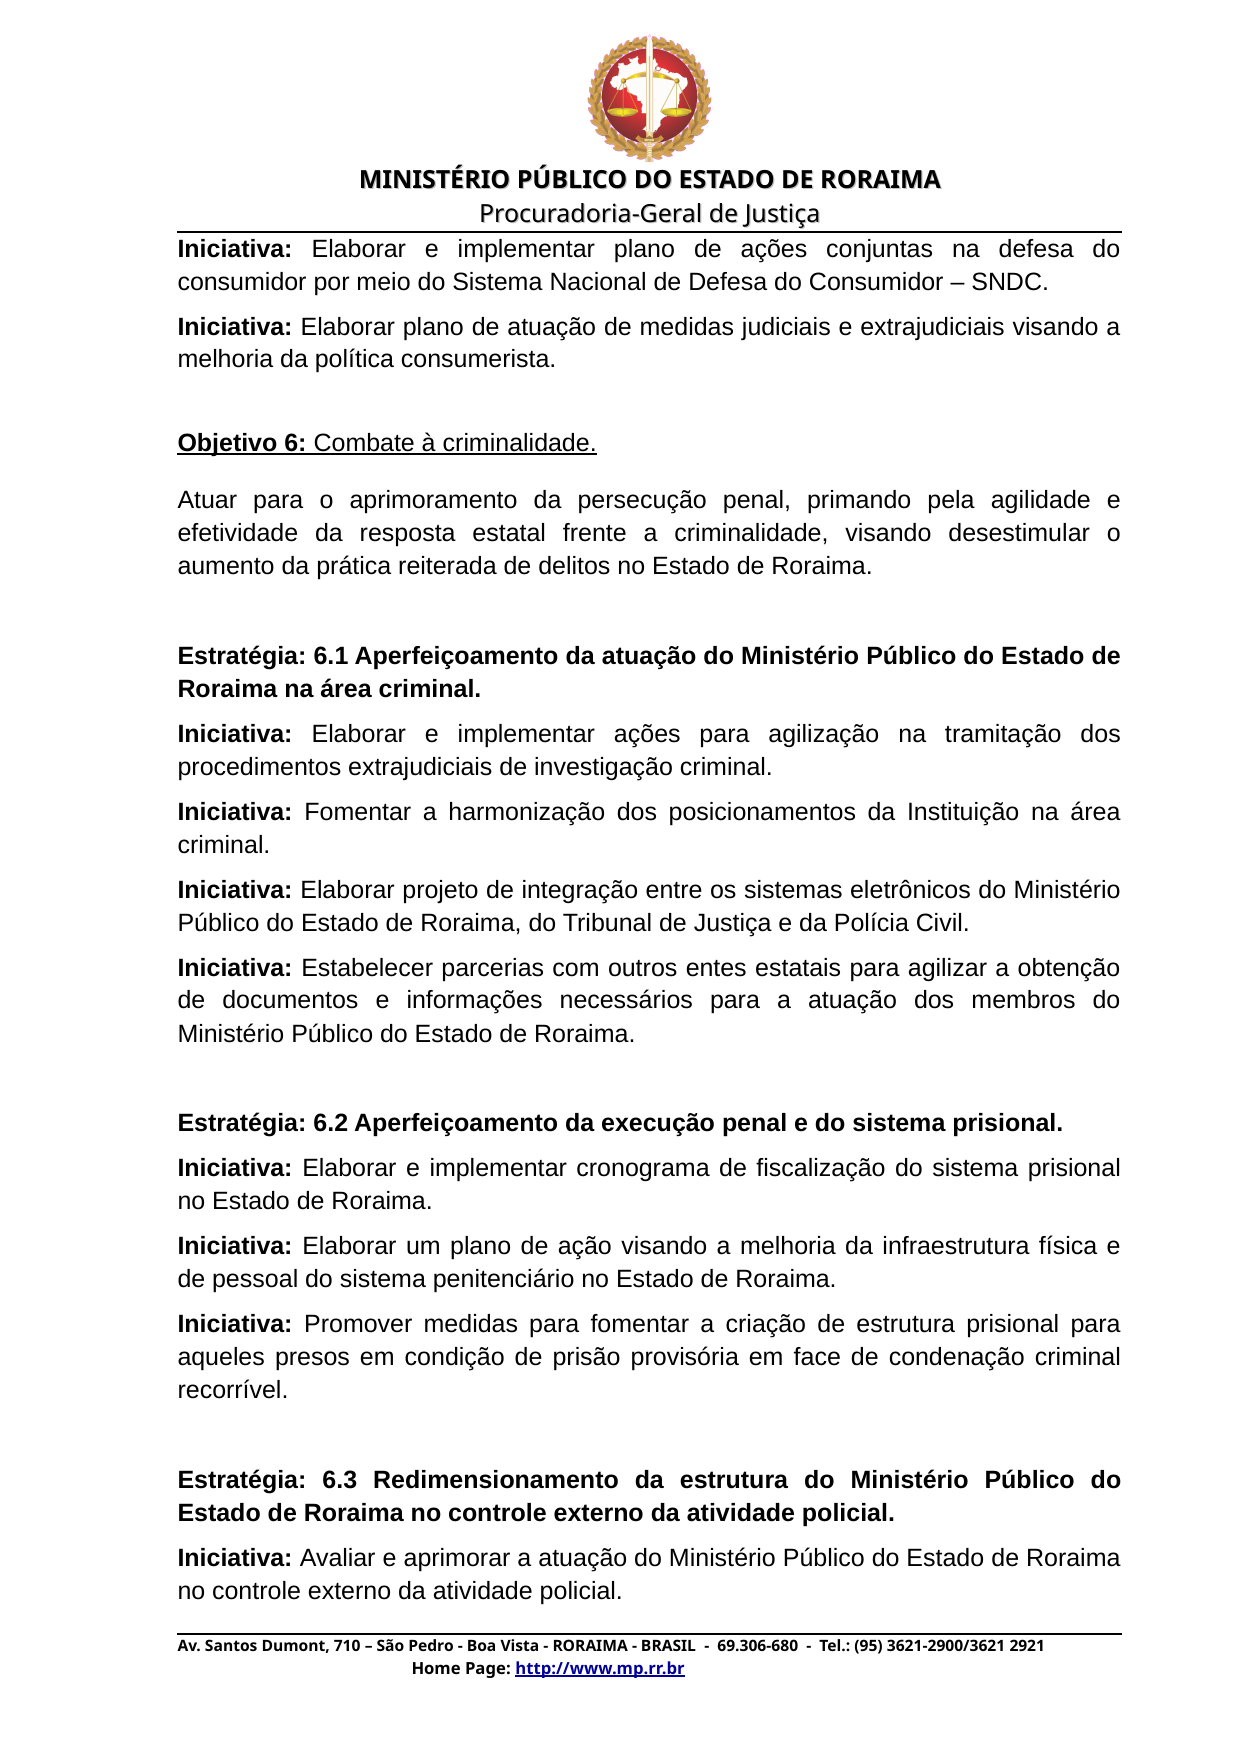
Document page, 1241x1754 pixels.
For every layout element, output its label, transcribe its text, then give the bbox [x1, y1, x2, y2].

text Iniciativa: Elaborar plano de atuação de medidas judiciais e extrajudiciais visando a melhoria da política consumerista. [177, 311, 1122, 373]
text Iniciativa: Estabelecer parcerias com outros entes estatais para agilizar a obtenção de documentos e informações necessários para a atuação dos membros do Ministério Público do Estado de Roraima. [177, 952, 1122, 1047]
text Estratégia: 6.1 Aperfeiçoamento da atuação do Ministério Público do Estado de Roraima na área criminal. [177, 641, 1122, 703]
text Estratégia: 6.2 Aperfeiçoamento da execução penal e do sistema prisional. [177, 1108, 1122, 1137]
text Atuar para o aprimoramento da persecução penal, primando pela agilidade e efetividade da resposta estatal frente a criminalidade, visando desestimular o aumento da prática reiterada de delitos no Estado de Roraima. [177, 485, 1122, 580]
picture [587, 34, 712, 162]
text Iniciativa: Elaborar um plano de ação visando a melhoria da infraestrutura física e de pessoal do sistema penitenciário no Estado de Roraima. [177, 1231, 1122, 1293]
text Iniciativa: Elaborar e implementar cronograma de fiscalização do sistema prisional no Estado de Roraima. [177, 1153, 1122, 1215]
text Iniciativa: Promover medidas para fomentar a criação de estrutura prisional para aqueles presos em condição de prisão provisória em face de condenação criminal recorrível. [177, 1309, 1122, 1404]
text Iniciativa: Elaborar e implementar ações para agilização na tramitação dos procedimentos extrajudiciais de investigação criminal. [177, 719, 1122, 781]
text Objetivo 6: Combate à criminalidade. [177, 428, 1122, 457]
text Estratégia: 6.3 Redimensionamento da estrutura do Ministério Público do Estado de Roraima no controle externo da atividade policial. [177, 1465, 1122, 1527]
text Iniciativa: Elaborar projeto de integração entre os sistemas eletrônicos do Ministério Público do Estado de Roraima, do Tribunal de Justiça e da Polícia Civil. [177, 874, 1122, 936]
text Iniciativa: Fomentar a harmonização dos posicionamentos da Instituição na área criminal. [177, 797, 1122, 858]
text Iniciativa: Elaborar e implementar plano de ações conjuntas na defesa do consumidor por meio do Sistema Nacional de Defesa do Consumidor – SNDC. [177, 233, 1122, 295]
text Iniciativa: Avaliar e aprimorar a atuação do Ministério Público do Estado de Roraima no controle externo da atividade policial. [177, 1543, 1122, 1604]
